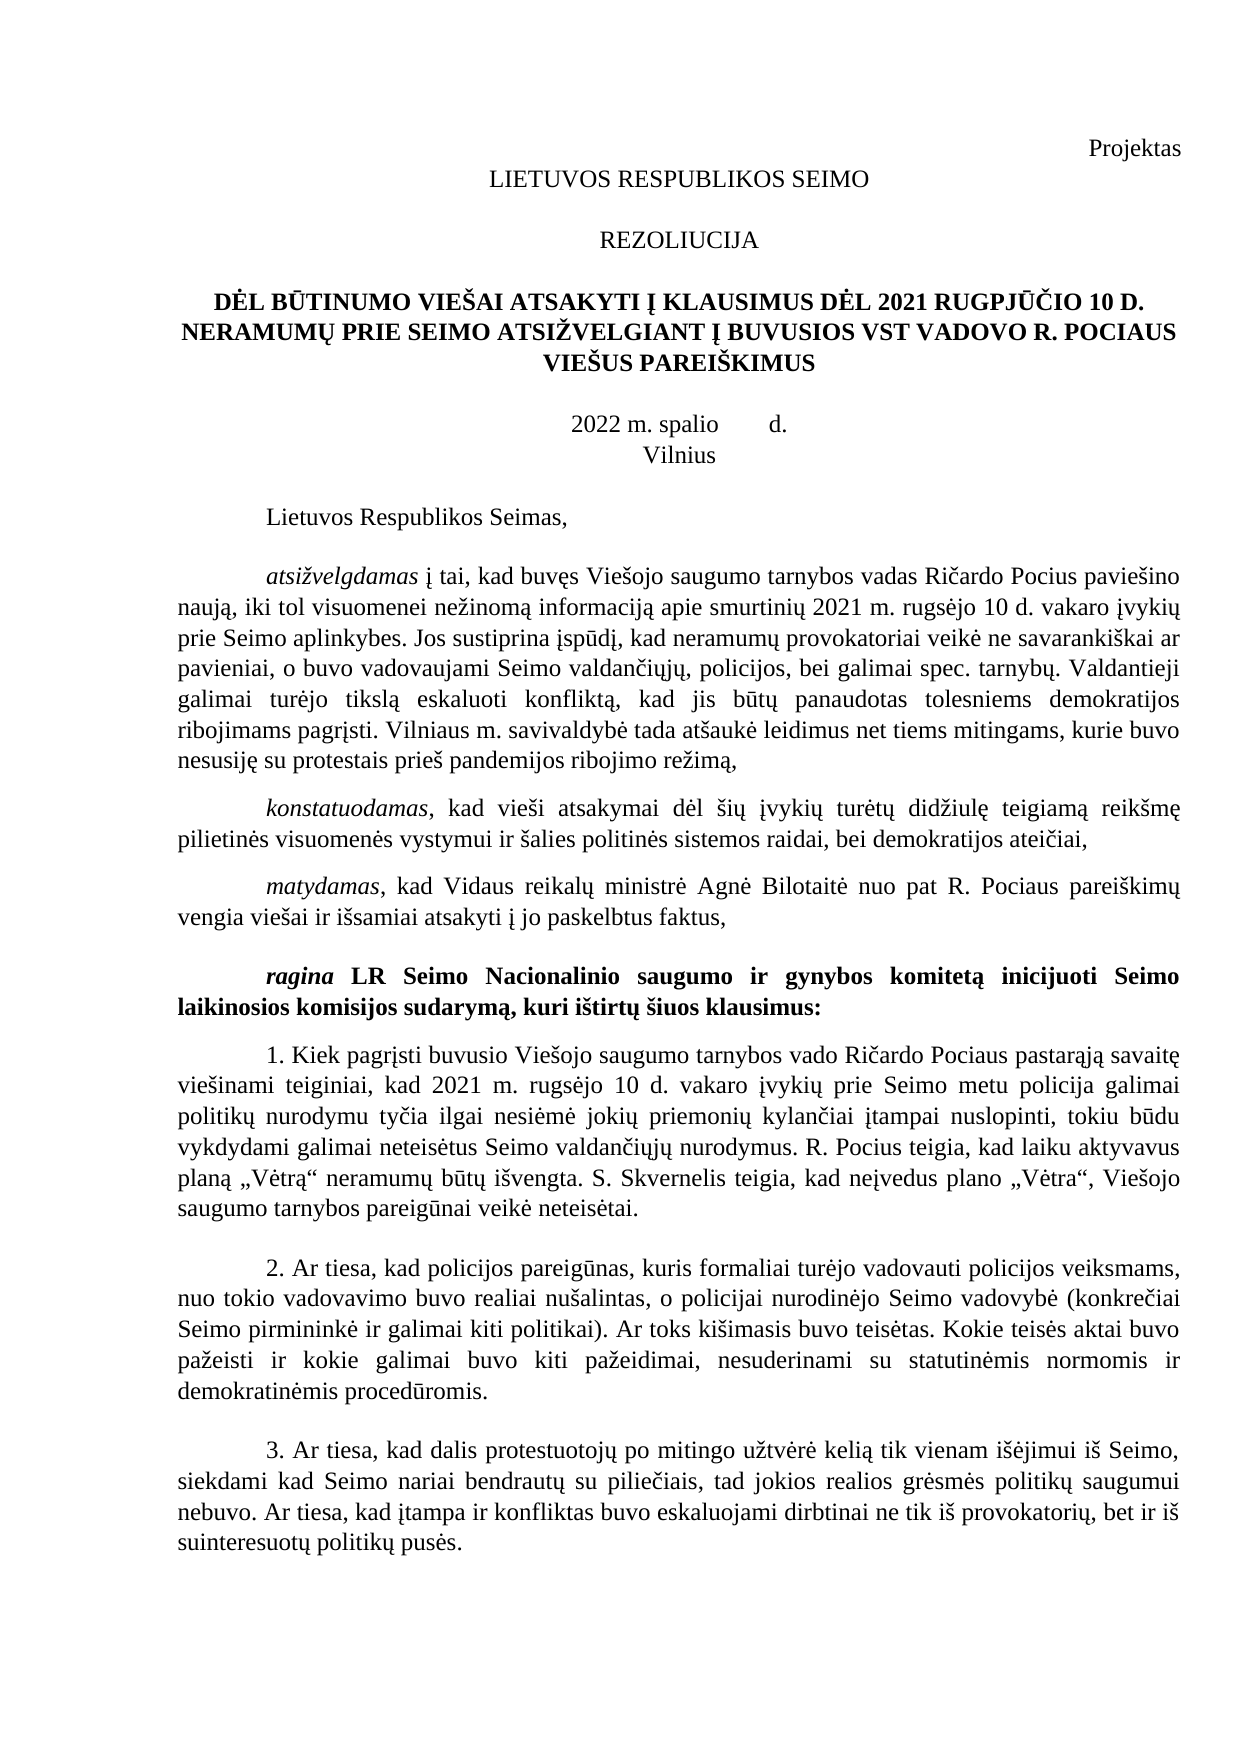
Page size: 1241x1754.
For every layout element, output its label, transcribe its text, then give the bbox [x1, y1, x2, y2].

text matydamas, kad Vidaus reikalų ministrė Agnė Bilotaitė nuo pat R. Pociaus pareiškimų vengia viešai ir išsamiai atsakyti į jo paskelbtus faktus, [177, 871, 1181, 931]
text Lietuvos Respublikos Seimas, [177, 502, 1181, 530]
text 1. Kiek pagrįsti buvusio Viešojo saugumo tarnybos vado Ričardo Pociaus pastarąją savaitę viešinami teiginiai, kad 2021 m. rugsėjo 10 d. vakaro įvykių prie Seimo metu policija galimai politikų nurodymu tyčia ilgai nesiėmė jokių priemonių kylančiai įtampai nuslopinti, tokiu būdu vykdydami galimai neteisėtus Seimo valdančiųjų nurodymus. R. Pocius teigia, kad laiku aktyvavus planą „Vėtrą“ neramumų būtų išvengta. S. Skvernelis teigia, kad neįvedus plano „Vėtra“, Viešojo saugumo tarnybos pareigūnai veikė neteisėtai. [177, 1040, 1181, 1222]
text 2022 m. spalio d. [177, 409, 1181, 438]
text Projektas [177, 133, 1181, 162]
text REZOLIUCIJA [177, 225, 1181, 254]
text atsižvelgdamas į tai, kad buvęs Viešojo saugumo tarnybos vadas Ričardo Pocius paviešino naują, iki tol visuomenei nežinomą informaciją apie smurtinių 2021 m. rugsėjo 10 d. vakaro įvykių prie Seimo aplinkybes. Jos sustiprina įspūdį, kad neramumų provokatoriai veikė ne savarankiškai ar pavieniai, o buvo vadovaujami Seimo valdančiųjų, policijos, bei galimai spec. tarnybų. Valdantieji galimai turėjo tikslą eskaluoti konfliktą, kad jis būtų panaudotas tolesniems demokratijos ribojimams pagrįsti. Vilniaus m. savivaldybė tada atšaukė leidimus net tiems mitingams, kurie buvo nesusiję su protestais prieš pandemijos ribojimo režimą, [177, 561, 1181, 774]
text konstatuodamas, kad vieši atsakymai dėl šių įvykių turėtų didžiulę teigiamą reikšmę pilietinės visuomenės vystymui ir šalies politinės sistemos raidai, bei demokratijos ateičiai, [177, 793, 1181, 852]
text ragina LR Seimo Nacionalinio saugumo ir gynybos komitetą inicijuoti Seimo laikinosios komisijos sudarymą, kuri ištirtų šiuos klausimus: [177, 961, 1181, 1021]
text LIETUVOS RESPUBLIKOS SEIMO [177, 164, 1181, 192]
text 3. Ar tiesa, kad dalis protestuotojų po mitingo užtvėrė kelią tik vienam išėjimui iš Seimo, siekdami kad Seimo nariai bendrautų su piliečiais, tad jokios realios grėsmės politikų saugumui nebuvo. Ar tiesa, kad įtampa ir konfliktas buvo eskaluojami dirbtinai ne tik iš provokatorių, bet ir iš suinteresuotų politikų pusės. [177, 1435, 1181, 1556]
text Vilnius [177, 440, 1181, 469]
text DĖL BŪTINUMO VIEŠAI ATSAKYTI Į KLAUSIMUS DĖL 2021 RUGPJŪČIO 10 D. NERAMUMŲ PRIE SEIMO ATSIŽVELGIANT Į BUVUSIOS VST VADOVO R. POCIAUS VIEŠUS PAREIŠKIMUS [177, 287, 1181, 377]
text 2. Ar tiesa, kad policijos pareigūnas, kuris formaliai turėjo vadovauti policijos veiksmams, nuo tokio vadovavimo buvo realiai nušalintas, o policijai nurodinėjo Seimo vadovybė (konkrečiai Seimo pirmininkė ir galimai kiti politikai). Ar toks kišimasis buvo teisėtas. Kokie teisės aktai buvo pažeisti ir kokie galimai buvo kiti pažeidimai, nesuderinami su statutinėmis normomis ir demokratinėmis procedūromis. [177, 1253, 1181, 1404]
